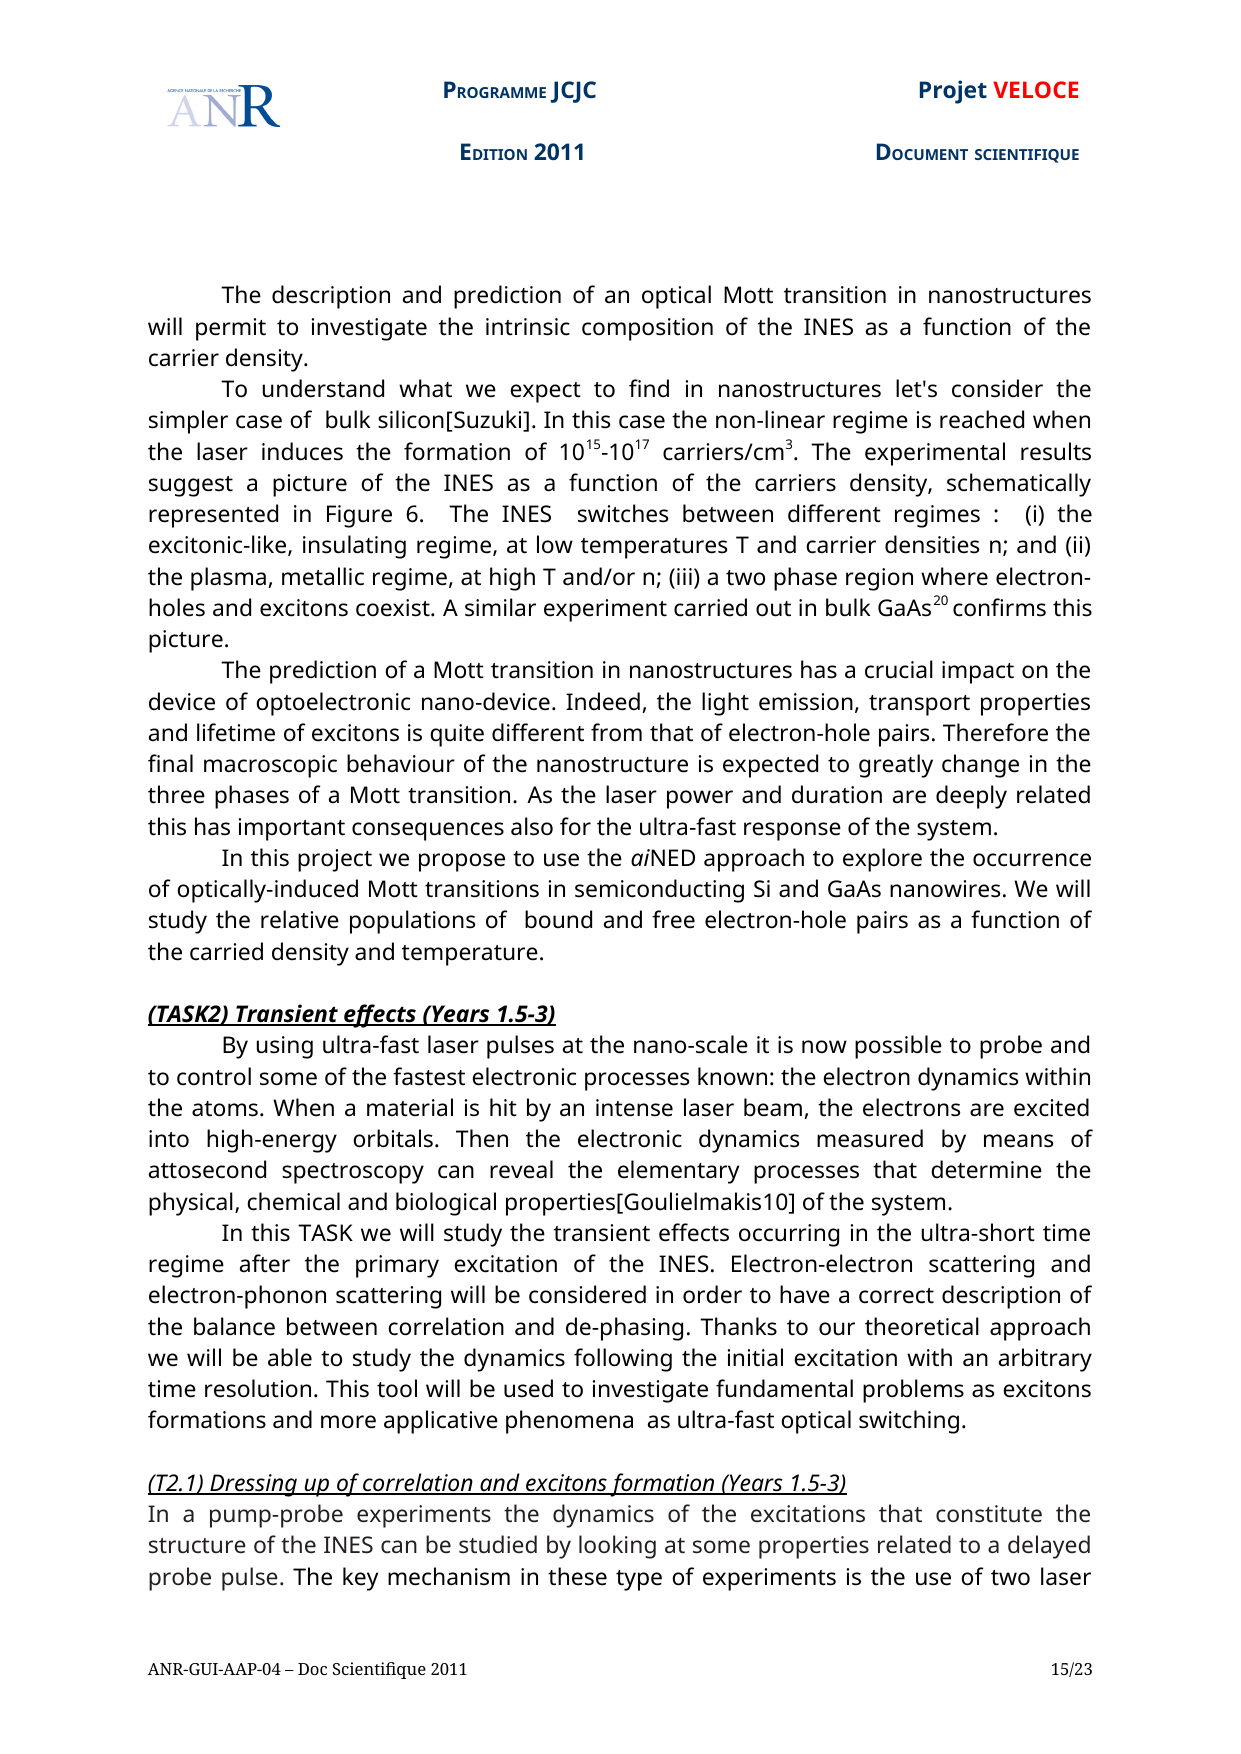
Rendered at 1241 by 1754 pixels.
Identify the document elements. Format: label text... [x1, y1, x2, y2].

text In this project we propose to use the aiNED approach to explore the occurrence of optically-induced Mott transitions in semiconducting Si and GaAs nanowires. We will study the relative populations of bound and free electron-hole pairs as a function of the carried density and temperature. [148, 842, 1093, 967]
text (T2.1) Dressing up of correlation and excitons formation (Years 1.5-3) [148, 1467, 1093, 1498]
text By using ultra-fast laser pulses at the nano-scale it is now possible to probe and to control some of the fastest electronic processes known: the electron dynamics within the atoms. When a material is hit by an intense laser beam, the electrons are excited into high-energy orbitals. Then the electronic dynamics measured by means of attosecond spectroscopy can reveal the elementary processes that determine the physical, chemical and biological properties[Goulielmakis10] of the system. [148, 1029, 1093, 1217]
text The prediction of a Mott transition in nanostructures has a crucial impact on the device of optoelectronic nano-device. Indeed, the light emission, transport properties and lifetime of excitons is quite different from that of electron-hole pairs. Therefore the final macroscopic behaviour of the nanostructure is expected to greatly change in the three phases of a Mott transition. As the laser power and duration are deeply related this has important consequences also for the ultra-fast response of the system. [148, 654, 1093, 842]
text To understand what we expect to find in nanostructures let's consider the simpler case of bulk silicon[Suzuki]. In this case the non-linear regime is reached when the laser induces the formation of 1015-1017 carriers/cm3. The experimental results suggest a picture of the INES as a function of the carriers density, schematically represented in Figure 6. The INES switches between different regimes : (i) the excitonic-like, insulating regime, at low temperatures T and carrier densities n; and (ii) the plasma, metallic regime, at high T and/or n; (iii) a two phase region where electron-holes and excitons coexist. A similar experiment carried out in bulk GaAs20 confirms this picture. [148, 373, 1093, 654]
text (TASK2) Transient effects (Years 1.5-3) [148, 998, 1093, 1029]
text The description and prediction of an optical Mott transition in nanostructures will permit to investigate the intrinsic composition of the INES as a function of the carrier density. [148, 279, 1093, 373]
text In a pump-probe experiments the dynamics of the excitations that constitute the structure of the INES can be studied by looking at some properties related to a delayed probe pulse. The key mechanism in these type of experiments is the use of two laser [148, 1498, 1093, 1592]
text In this TASK we will study the transient effects occurring in the ultra-short time regime after the primary excitation of the INES. Electron-electron scattering and electron-phonon scattering will be considered in order to have a correct description of the balance between correlation and de-phasing. Thanks to our theoretical approach we will be able to study the dynamics following the initial excitation with an arbitrary time resolution. This tool will be used to investigate fundamental problems as excitons formations and more applicative phenomena as ultra-fast optical switching. [148, 1217, 1093, 1435]
